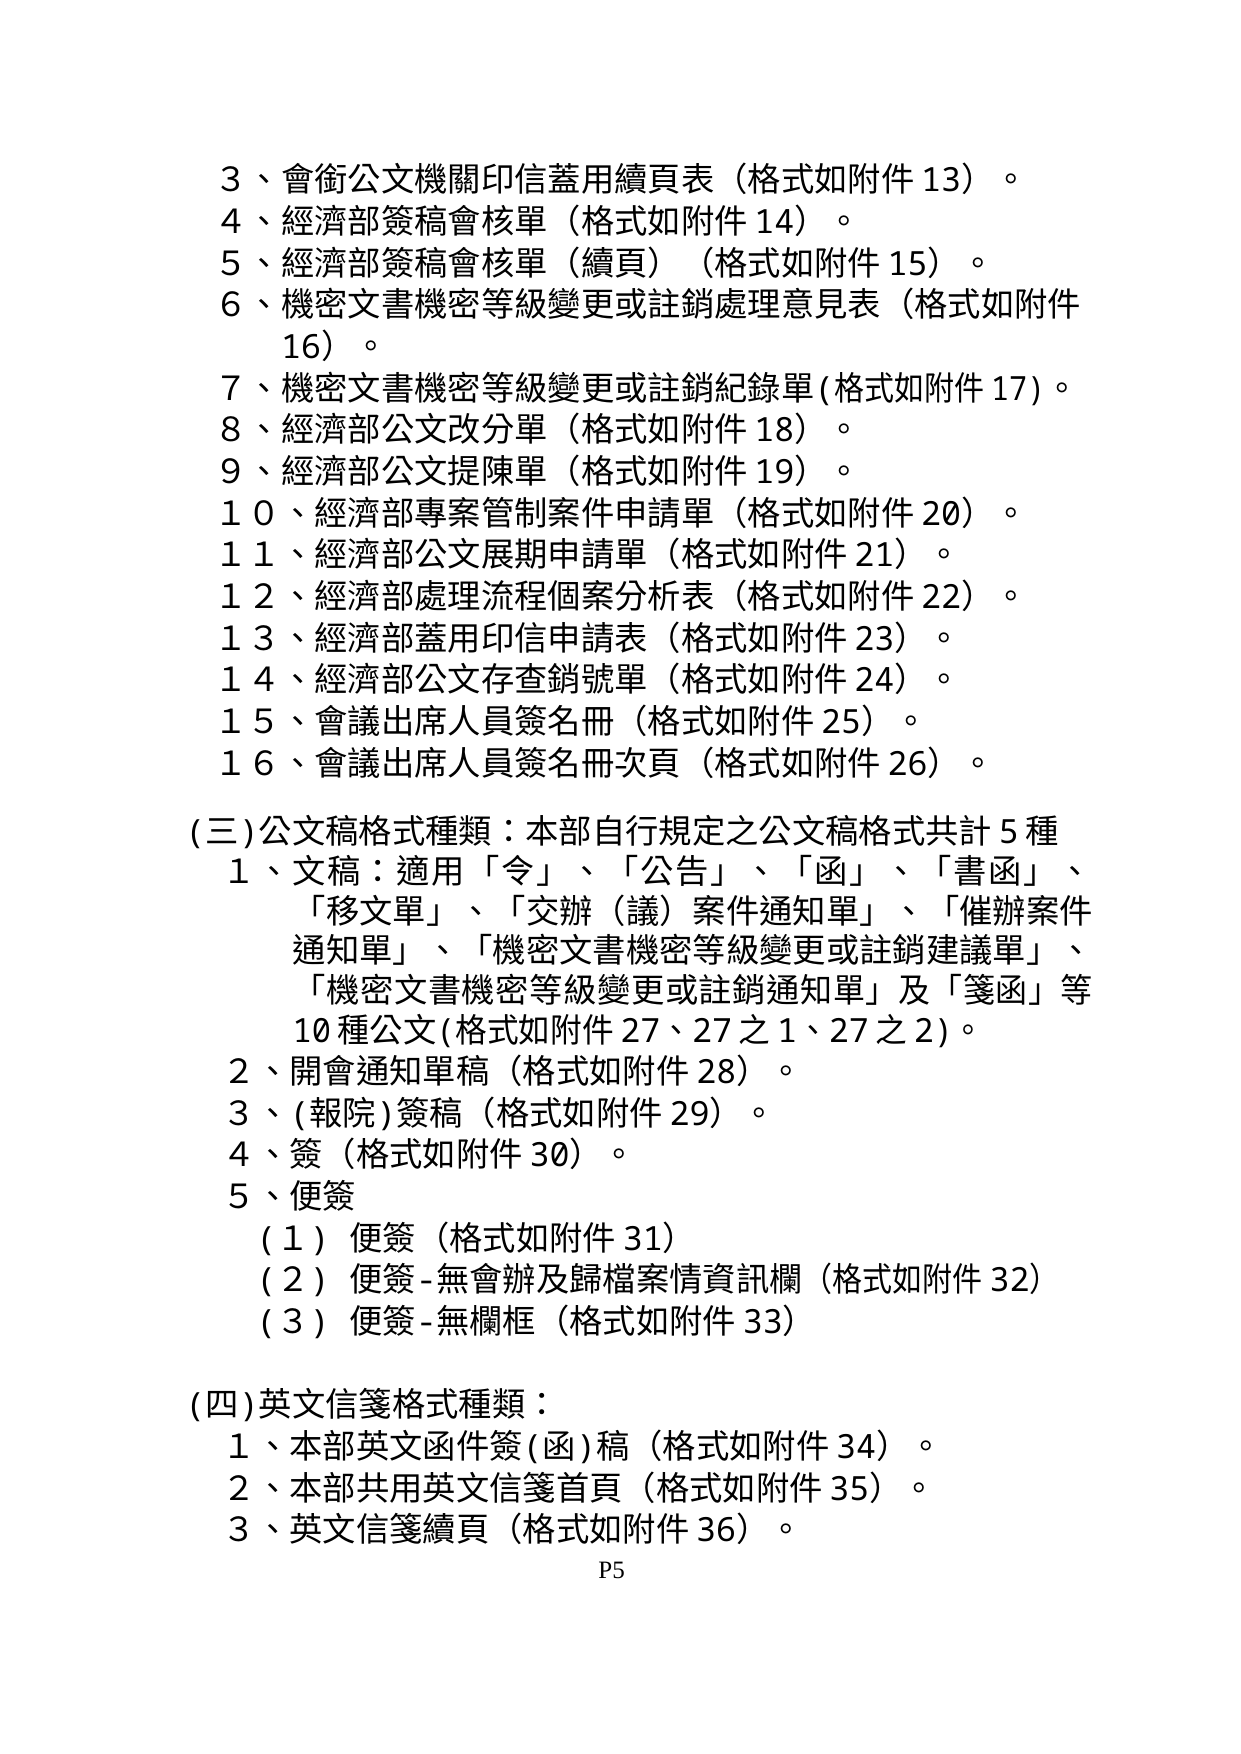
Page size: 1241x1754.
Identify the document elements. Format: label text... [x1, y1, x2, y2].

text ３、英文信箋續頁（格式如附件36）。 [175, 1508, 1092, 1550]
text ５、經濟部簽稿會核單（續頁）（格式如附件15）。 [214, 242, 1092, 283]
text ５、便簽 [223, 1175, 1092, 1217]
text (１) 便簽（格式如附件31） [256, 1217, 1092, 1258]
text ３、會銜公文機關印信蓋用續頁表（格式如附件13）。 [214, 158, 1092, 200]
text １６、會議出席人員簽名冊次頁（格式如附件26）。 [214, 742, 1092, 783]
text ４、經濟部簽稿會核單（格式如附件14）。 [214, 200, 1092, 242]
text ７、機密文書機密等級變更或註銷紀錄單(格式如附件17)。 [214, 367, 1092, 408]
text (３) 便簽-無欄框（格式如附件33） [256, 1300, 1092, 1342]
text ２、本部共用英文信箋首頁（格式如附件35）。 [214, 1467, 1092, 1508]
text １０、經濟部專案管制案件申請單（格式如附件20）。 [214, 492, 1092, 533]
text １１、經濟部公文展期申請單（格式如附件21）。 [214, 533, 1092, 575]
text ６、機密文書機密等級變更或註銷處理意見表（格式如附件16）。 [214, 283, 1092, 367]
text (三)公文稿格式種類：本部自行規定之公文稿格式共計5種 [175, 810, 1092, 852]
text ２、開會通知單稿（格式如附件28）。 [223, 1050, 1092, 1092]
text (２) 便簽-無會辦及歸檔案情資訊欄（格式如附件32） [256, 1258, 1092, 1300]
text １５、會議出席人員簽名冊（格式如附件25）。 [214, 700, 1092, 742]
text ３、(報院)簽稿（格式如附件29）。 [223, 1092, 1092, 1133]
text ４、簽（格式如附件30）。 [223, 1133, 1092, 1175]
text １、文稿：適用「令」、「公告」、「函」、「書函」、「移文單」、「交辦（議）案件通知單」、「催辦案件通知單」、「機密文書機密等級變更或註銷建議單」、「機密文書機密等級變更或註銷通知單」及「箋函」等10種公文(格式如附件27、27之1、27之2)。 [222, 852, 1092, 1050]
text １２、經濟部處理流程個案分析表（格式如附件22）。 [214, 575, 1092, 617]
text １３、經濟部蓋用印信申請表（格式如附件23）。 [214, 617, 1092, 658]
text ８、經濟部公文改分單（格式如附件18）。 [214, 408, 1092, 450]
text １４、經濟部公文存查銷號單（格式如附件24）。 [214, 658, 1092, 700]
text (四)英文信箋格式種類： [175, 1383, 1092, 1425]
text ９、經濟部公文提陳單（格式如附件19）。 [214, 450, 1092, 492]
text １、本部英文函件簽(函)稿（格式如附件34）。 [214, 1425, 1092, 1467]
